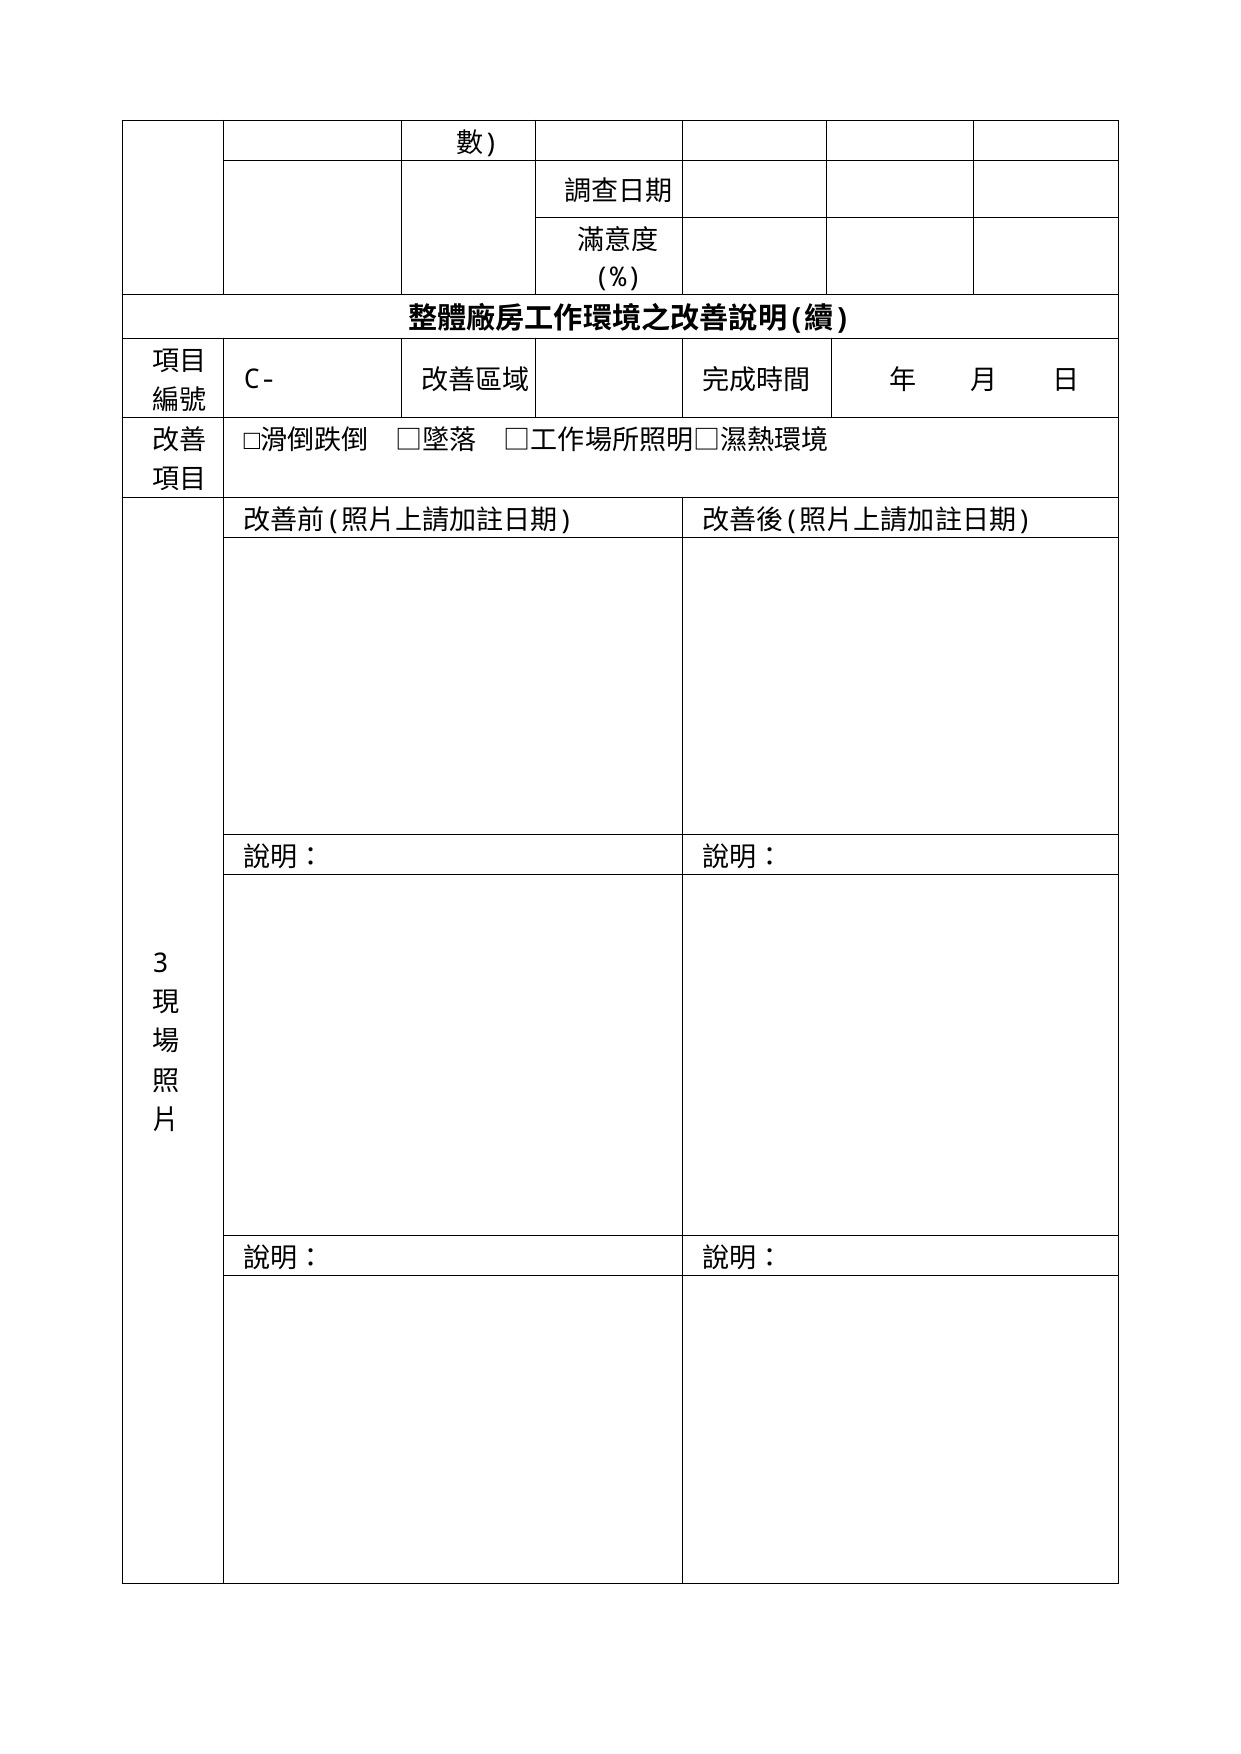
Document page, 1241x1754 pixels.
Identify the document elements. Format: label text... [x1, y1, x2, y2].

table_cell 改善 項目 [123, 418, 223, 497]
table_cell 滿意度(%) [536, 218, 682, 294]
table_cell 說明： [683, 835, 1118, 874]
table_cell C- [224, 339, 401, 417]
table_cell [224, 875, 682, 1235]
table_cell 完成時間 [683, 339, 831, 417]
table_cell [683, 875, 1118, 1235]
table_cell [683, 161, 826, 217]
table_cell [224, 121, 401, 160]
table_cell [402, 161, 535, 294]
table_cell 改善前(照片上請加註日期) [224, 498, 682, 537]
table_cell [224, 1276, 682, 1582]
table_cell [974, 218, 1118, 294]
table_cell 改善區域 [402, 339, 535, 417]
table_cell [683, 1276, 1118, 1582]
table_cell [827, 121, 973, 160]
table_cell 3 現 場 照 片 [123, 498, 223, 1582]
table_cell 項目編號 [123, 339, 223, 417]
table_cell 整體廠房工作環境之改善說明(續) [123, 295, 1118, 337]
table_cell 數) [402, 121, 535, 160]
table_cell [683, 121, 826, 160]
table_cell [974, 121, 1118, 160]
table_cell 說明： [224, 1236, 682, 1275]
table_cell 改善後(照片上請加註日期) [683, 498, 1118, 537]
table_cell [224, 538, 682, 834]
table_cell 年 月 日 [832, 339, 1118, 417]
table_cell [683, 218, 826, 294]
table_cell [536, 339, 682, 417]
table_cell [683, 538, 1118, 834]
table_cell 調查日期 [536, 161, 682, 217]
table_cell □滑倒跌倒 □墜落 □工作場所照明□濕熱環境 [224, 418, 1118, 497]
table_cell [536, 121, 682, 160]
table_cell [974, 161, 1118, 217]
table_cell 說明： [224, 835, 682, 874]
table_cell [827, 161, 973, 217]
table_cell [827, 218, 973, 294]
table_cell 說明： [683, 1236, 1118, 1275]
table_cell [224, 161, 401, 294]
